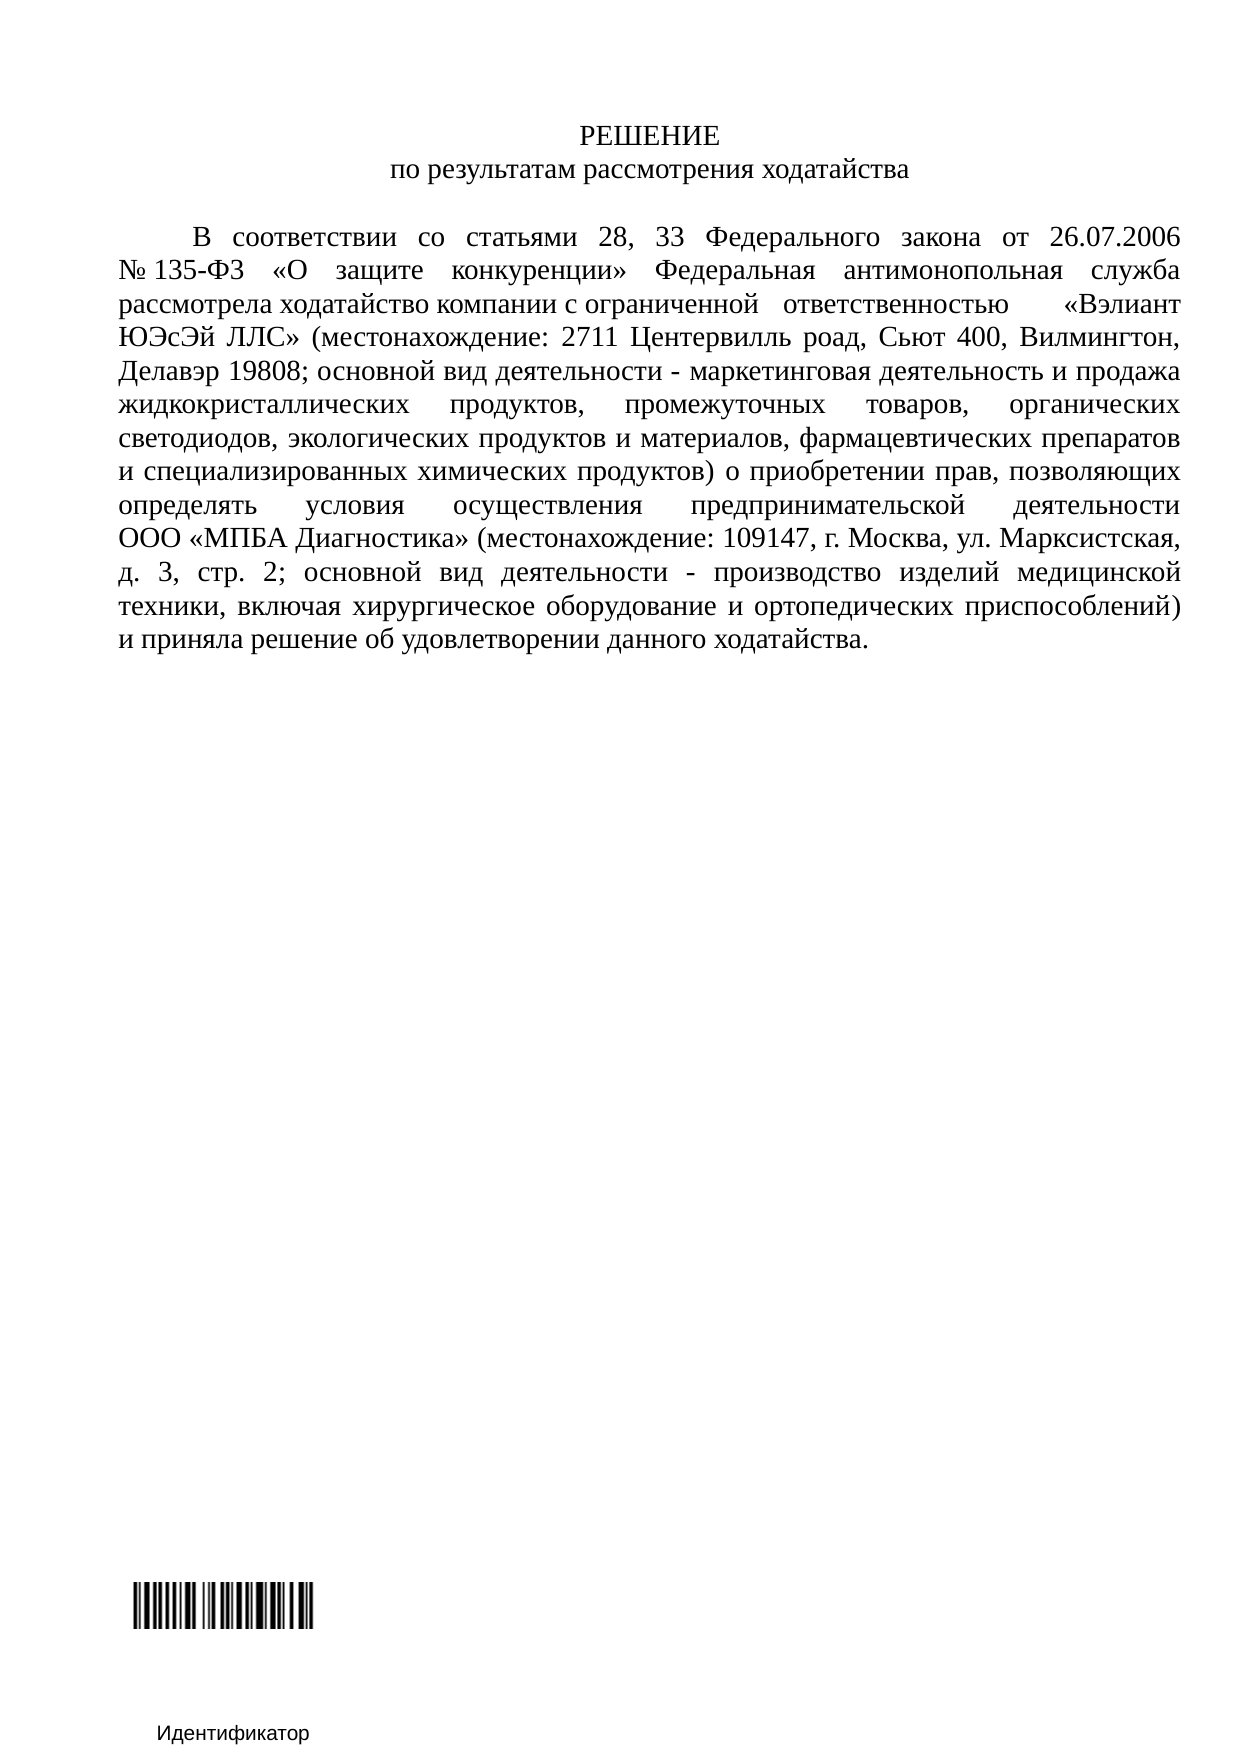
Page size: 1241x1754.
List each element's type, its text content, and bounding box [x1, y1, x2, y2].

picture [118, 1582, 331, 1629]
text по результатам рассмотрения ходатайства [118, 152, 1181, 185]
text РЕШЕНИЕ [118, 118, 1181, 152]
text В соответствии со статьями 28, 33 Федерального закона от 26.07.2006 № 135‑Ф3 «О защите конкуренции» Федеральная антимонопольная служба рассмотрела ходатайство компании с ограниченной ответственностью «Вэлиант ЮЭсЭй ЛЛС» (местонахождение: 2711 Центервилль роад, Сьют 400, Вилмингтон, Делавэр 19808; основной вид деятельности - маркетинговая деятельность и продажа жидкокристаллических продуктов, промежуточных товаров, органических светодиодов, экологических продуктов и материалов, фармацевтических препаратов и специализированных химических продуктов) о приобретении прав, позволяющих определять условия осуществления предпринимательской деятельности ООО «МПБА Диагностика» (местонахождение: 109147, г. Москва, ул. Марксистская, д. 3, стр. 2; основной вид деятельности - производство изделий медицинской техники, включая хирургическое оборудование и ортопедических приспособлений) и приняла решение об удовлетворении данного ходатайства. [118, 219, 1181, 655]
